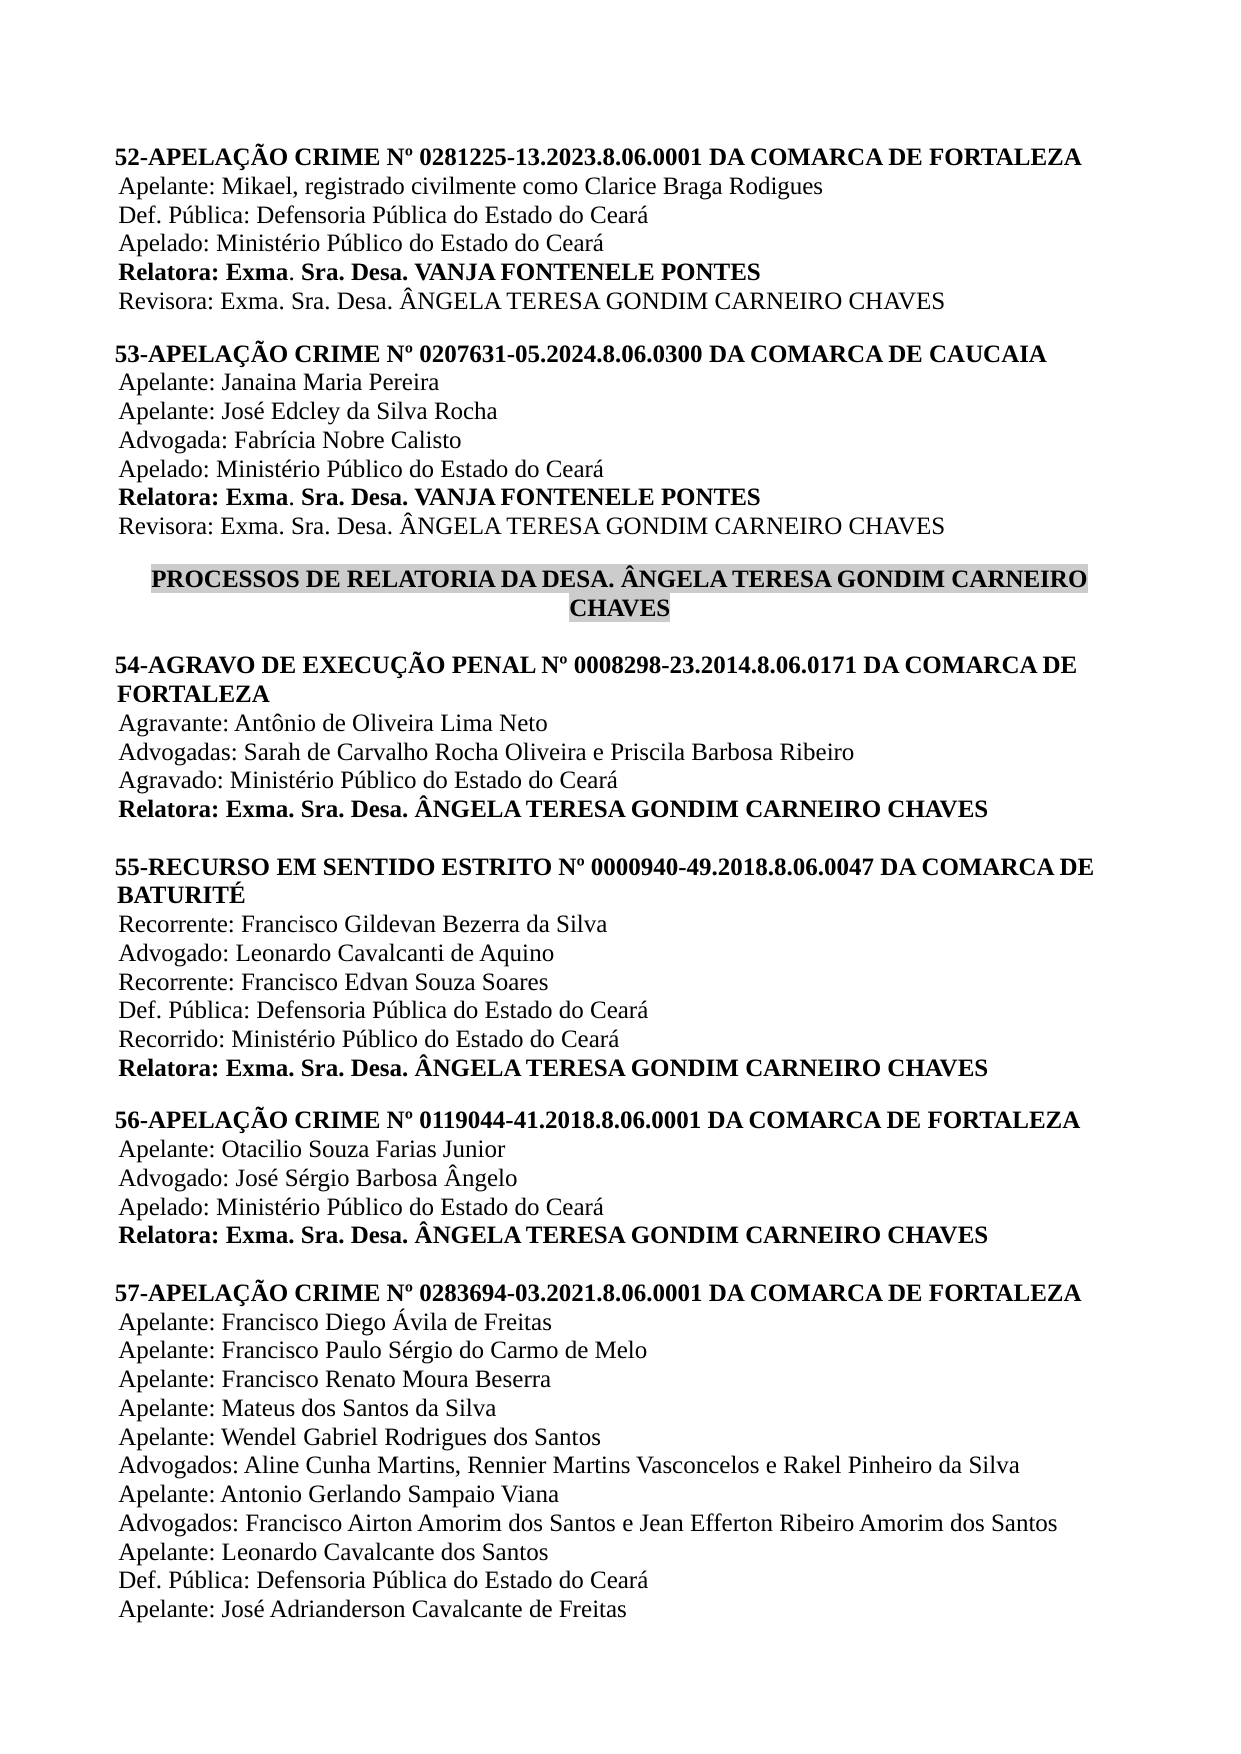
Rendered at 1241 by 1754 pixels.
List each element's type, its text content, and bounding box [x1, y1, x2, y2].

text Apelado: Ministério Público do Estado do Ceará [118, 454, 1122, 482]
text 57-APELAÇÃO CRIME Nº 0283694-03.2021.8.06.0001 DA COMARCA DE FORTALEZA [114, 1278, 1122, 1307]
text Recorrido: Ministério Público do Estado do Ceará [118, 1024, 1122, 1053]
text Apelante: Wendel Gabriel Rodrigues dos Santos [118, 1422, 1122, 1451]
text Apelado: Ministério Público do Estado do Ceará [118, 1192, 1122, 1221]
text Revisora: Exma. Sra. Desa. ÂNGELA TERESA GONDIM CARNEIRO CHAVES [118, 286, 1122, 315]
text Apelante: Leonardo Cavalcante dos Santos [118, 1537, 1122, 1566]
text Relatora: Exma. Sra. Desa. VANJA FONTENELE PONTES [118, 482, 1122, 511]
text Def. Pública: Defensoria Pública do Estado do Ceará [118, 200, 1122, 228]
text 56-APELAÇÃO CRIME Nº 0119044-41.2018.8.06.0001 DA COMARCA DE FORTALEZA [114, 1106, 1122, 1134]
text Apelante: Otacilio Souza Farias Junior [118, 1134, 1122, 1163]
text Apelante: Antonio Gerlando Sampaio Viana [118, 1479, 1122, 1508]
text Recorrente: Francisco Edvan Souza Soares [118, 967, 1122, 995]
text Revisora: Exma. Sra. Desa. ÂNGELA TERESA GONDIM CARNEIRO CHAVES [118, 511, 1122, 540]
text Apelante: José Edcley da Silva Rocha [118, 396, 1122, 425]
text 55-RECURSO EM SENTIDO ESTRITO Nº 0000940-49.2018.8.06.0047 DA COMARCA DE BATURITÉ [114, 852, 1122, 909]
text Apelante: Mateus dos Santos da Silva [118, 1393, 1122, 1422]
text Advogados: Aline Cunha Martins, Rennier Martins Vasconcelos e Rakel Pinheiro da Silva [118, 1451, 1122, 1479]
text Def. Pública: Defensoria Pública do Estado do Ceará [118, 995, 1122, 1024]
text Def. Pública: Defensoria Pública do Estado do Ceará [118, 1566, 1122, 1594]
text Apelado: Ministério Público do Estado do Ceará [118, 228, 1122, 257]
text Relatora: Exma. Sra. Desa. VANJA FONTENELE PONTES [118, 257, 1122, 286]
text Apelante: Mikael, registrado civilmente como Clarice Braga Rodigues [118, 171, 1122, 200]
text Apelante: Francisco Diego Ávila de Freitas [118, 1307, 1122, 1336]
text Relatora: Exma. Sra. Desa. ÂNGELA TERESA GONDIM CARNEIRO CHAVES [118, 1221, 1122, 1249]
text Advogado: José Sérgio Barbosa Ângelo [118, 1163, 1122, 1192]
text 54-AGRAVO DE EXECUÇÃO PENAL Nº 0008298-23.2014.8.06.0171 DA COMARCA DE FORTALEZA [114, 650, 1122, 708]
text Agravante: Antônio de Oliveira Lima Neto [118, 708, 1122, 737]
text Relatora: Exma. Sra. Desa. ÂNGELA TERESA GONDIM CARNEIRO CHAVES [118, 1053, 1122, 1082]
text 52-APELAÇÃO CRIME Nº 0281225-13.2023.8.06.0001 DA COMARCA DE FORTALEZA [114, 142, 1122, 171]
text Apelante: Francisco Renato Moura Beserra [118, 1364, 1122, 1393]
text Advogada: Fabrícia Nobre Calisto [118, 425, 1122, 454]
text Apelante: Janaina Maria Pereira [118, 367, 1122, 396]
text Relatora: Exma. Sra. Desa. ÂNGELA TERESA GONDIM CARNEIRO CHAVES [118, 794, 1122, 823]
text Recorrente: Francisco Gildevan Bezerra da Silva [118, 909, 1122, 938]
text Advogadas: Sarah de Carvalho Rocha Oliveira e Priscila Barbosa Ribeiro [118, 737, 1122, 765]
text Apelante: José Adrianderson Cavalcante de Freitas [118, 1594, 1122, 1623]
text 53-APELAÇÃO CRIME Nº 0207631-05.2024.8.06.0300 DA COMARCA DE CAUCAIA [114, 339, 1122, 367]
text Advogados: Francisco Airton Amorim dos Santos e Jean Efferton Ribeiro Amorim dos Santos [118, 1508, 1122, 1537]
text Advogado: Leonardo Cavalcanti de Aquino [118, 938, 1122, 967]
text PROCESSOS DE RELATORIA DA DESA. ÂNGELA TERESA GONDIM CARNEIRO CHAVES [117, 564, 1122, 622]
text Apelante: Francisco Paulo Sérgio do Carmo de Melo [118, 1336, 1122, 1364]
text Agravado: Ministério Público do Estado do Ceará [118, 765, 1122, 794]
